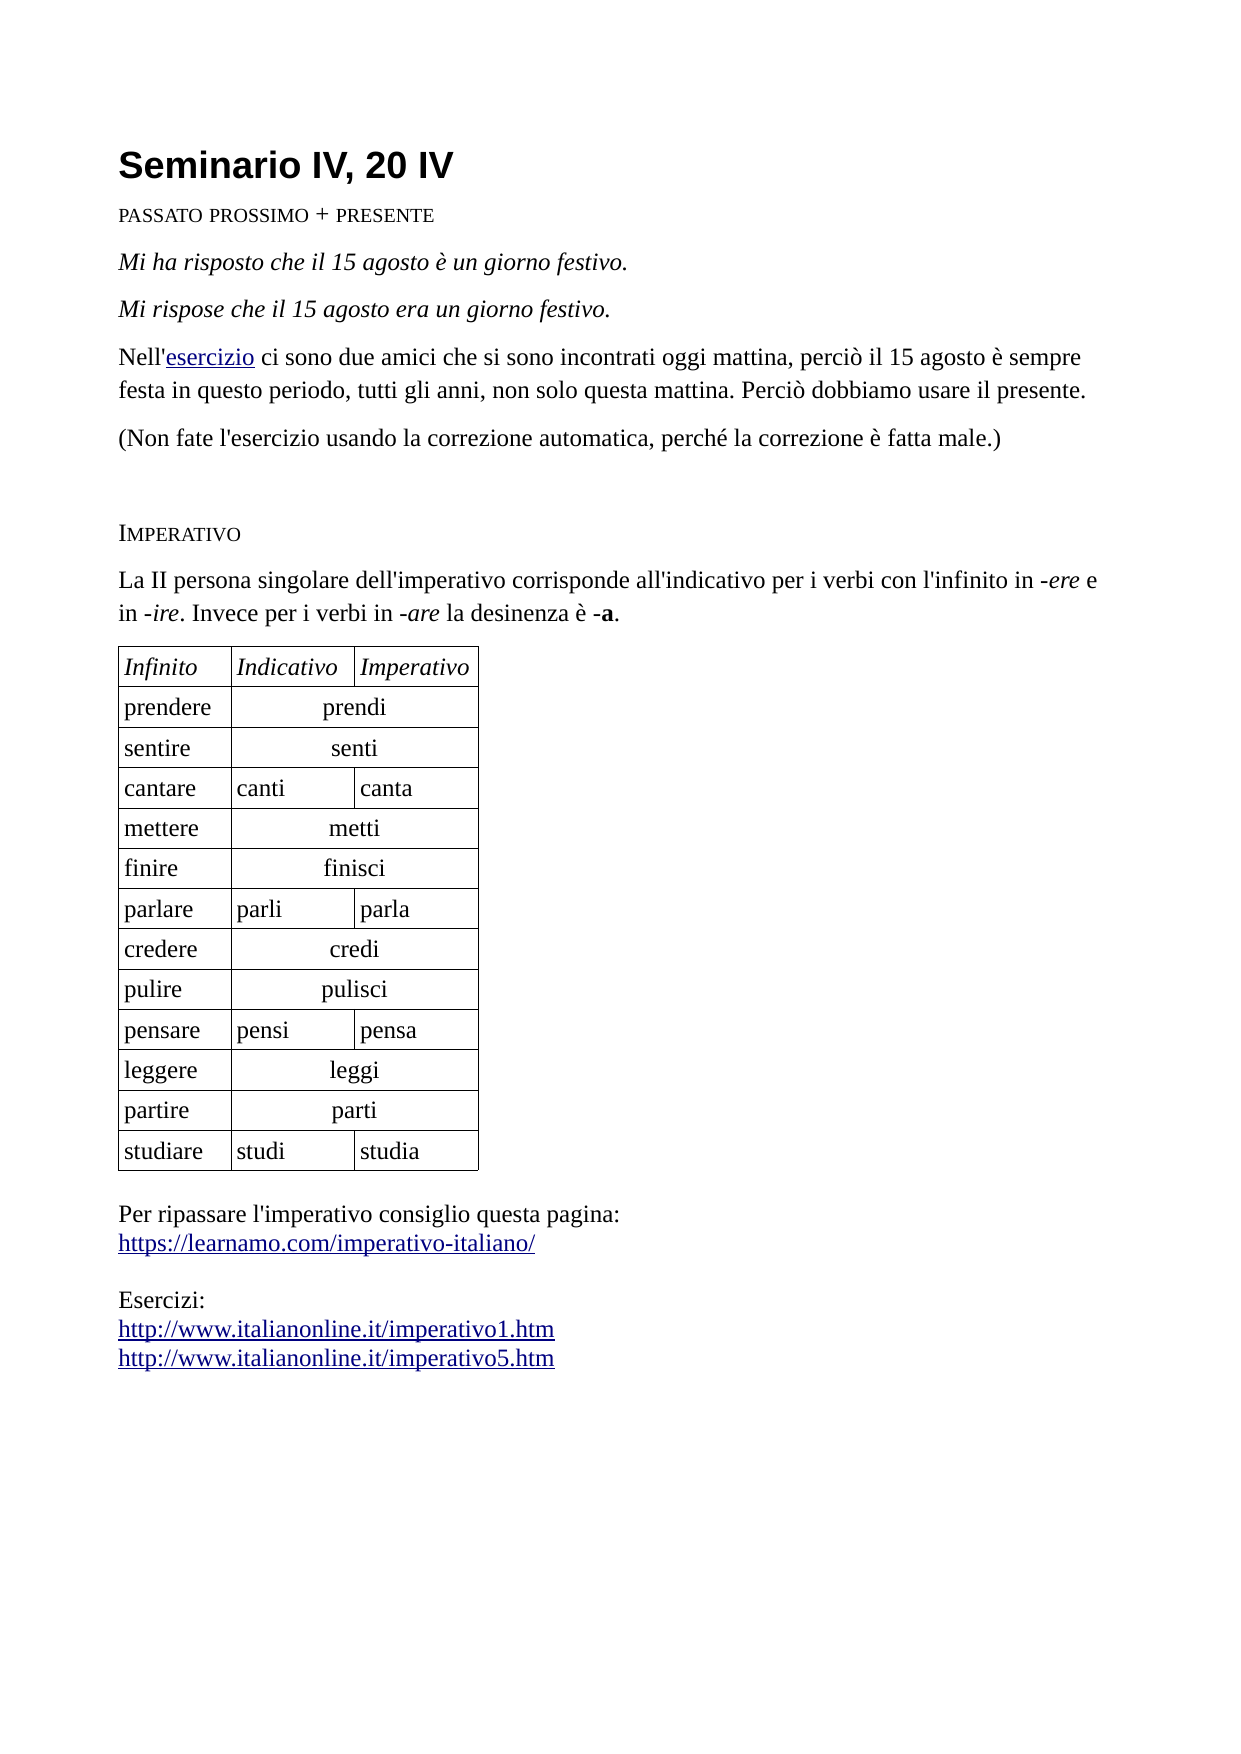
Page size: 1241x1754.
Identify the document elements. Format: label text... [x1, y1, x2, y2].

table_cell partire [119, 1091, 231, 1130]
table_header Imperativo [355, 647, 478, 686]
table_cell studia [355, 1131, 478, 1170]
text passato prossimo + presente [118, 199, 1122, 228]
table_cell leggi [232, 1050, 478, 1089]
table_cell studiare [119, 1131, 231, 1170]
table_cell parti [232, 1091, 478, 1130]
table_cell pulire [119, 970, 231, 1009]
table_cell parli [232, 889, 354, 928]
text http://www.italianonline.it/imperativo1.htm [118, 1314, 1122, 1343]
text Mi ha risposto che il 15 agosto è un giorno festivo. [118, 247, 1122, 276]
table_cell parla [355, 889, 478, 928]
table_cell pensare [119, 1010, 231, 1049]
table_cell cantare [119, 768, 231, 807]
text Esercizi: [118, 1285, 1122, 1314]
text Imperativo [118, 518, 1122, 547]
text Mi rispose che il 15 agosto era un giorno festivo. [118, 294, 1122, 323]
text http://www.italianonline.it/imperativo5.htm [118, 1343, 1122, 1372]
table_cell pulisci [232, 970, 478, 1009]
table_cell pensi [232, 1010, 354, 1049]
text https://learnamo.com/imperativo-italiano/ [118, 1228, 1122, 1257]
table_cell prendi [232, 687, 478, 727]
text (Non fate l'esercizio usando la correzione automatica, perché la correzione è fatta male.) [118, 423, 1122, 451]
table_cell finire [119, 849, 231, 888]
table_cell sentire [119, 728, 231, 767]
text Per ripassare l'imperativo consiglio questa pagina: [118, 1199, 1122, 1228]
table_header Infinito [119, 647, 231, 686]
table_cell senti [232, 728, 478, 767]
table_cell credi [232, 929, 478, 969]
table_cell finisci [232, 849, 478, 888]
table_cell pensa [355, 1010, 478, 1049]
table_header Indicativo [232, 647, 354, 686]
table_cell leggere [119, 1050, 231, 1089]
subtitle Seminario IV, 20 IV [118, 143, 1122, 187]
table_cell mettere [119, 809, 231, 848]
table_cell metti [232, 809, 478, 848]
table_cell credere [119, 929, 231, 969]
text Nell'esercizio ci sono due amici che si sono incontrati oggi mattina, perciò il 15 agosto è sempre festa in questo periodo, tutti gli anni, non solo questa mattina. Perciò dobbiamo usare il presente. [118, 342, 1122, 404]
table_cell studi [232, 1131, 354, 1170]
text La II persona singolare dell'imperativo corrisponde all'indicativo per i verbi con l'infinito in -ere e in -ire. Invece per i verbi in -are la desinenza è -a. [118, 566, 1122, 627]
table_cell canti [232, 768, 354, 807]
table_cell canta [355, 768, 478, 807]
table_cell prendere [119, 687, 231, 727]
table_cell parlare [119, 889, 231, 928]
